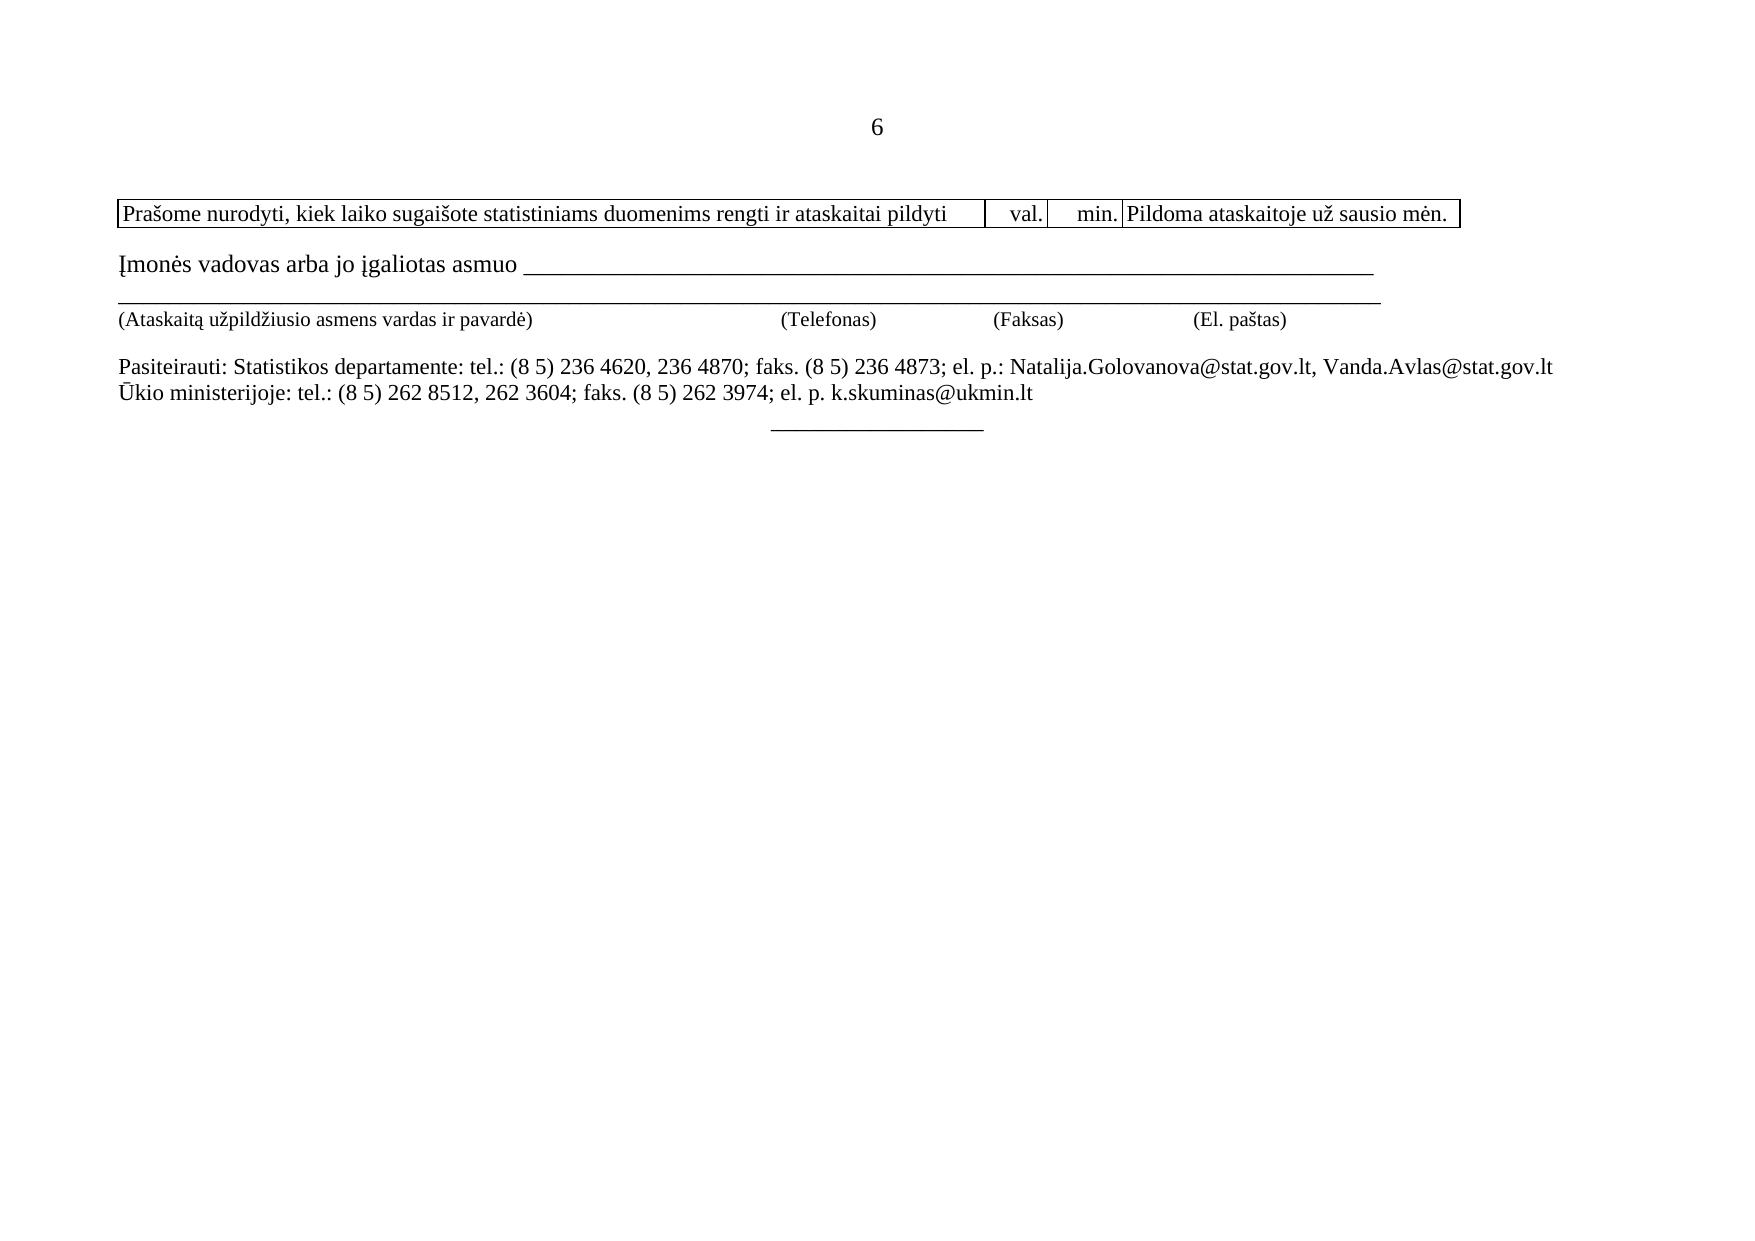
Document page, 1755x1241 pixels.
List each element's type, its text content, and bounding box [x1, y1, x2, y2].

table_header Prašome nurodyti, kiek laiko sugaišote statistiniams duomenims rengti ir ataskaitai pildyti [119, 200, 984, 226]
text Ūkio ministerijoje: tel.: (8 5) 262 8512, 262 3604; faks. (8 5) 262 3974; el. p. k.skuminas@ukmin.lt [118, 379, 1636, 405]
table_header val. [986, 200, 1047, 226]
text Įmonės vadovas arba jo įgaliotas asmuo ____________________________________________________________________ [118, 249, 1636, 278]
text _____________________________________________________________________________________________________ [118, 278, 1636, 307]
table_header Pildoma ataskaitoje už sausio mėn. [1123, 200, 1459, 226]
table_header min. [1048, 200, 1122, 226]
text _________________ [118, 405, 1636, 434]
text (Ataskaitą užpildžiusio asmens vardas ir pavardė) (Telefonas) (Faksas) (El. paštas) [118, 307, 1636, 331]
text Pasiteirauti: Statistikos departamente: tel.: (8 5) 236 4620, 236 4870; faks. (8 5) 236 4873; el. p.: Natalija.Golovanova@stat.gov.lt, Vanda.Avlas@stat.gov.lt [118, 353, 1636, 379]
